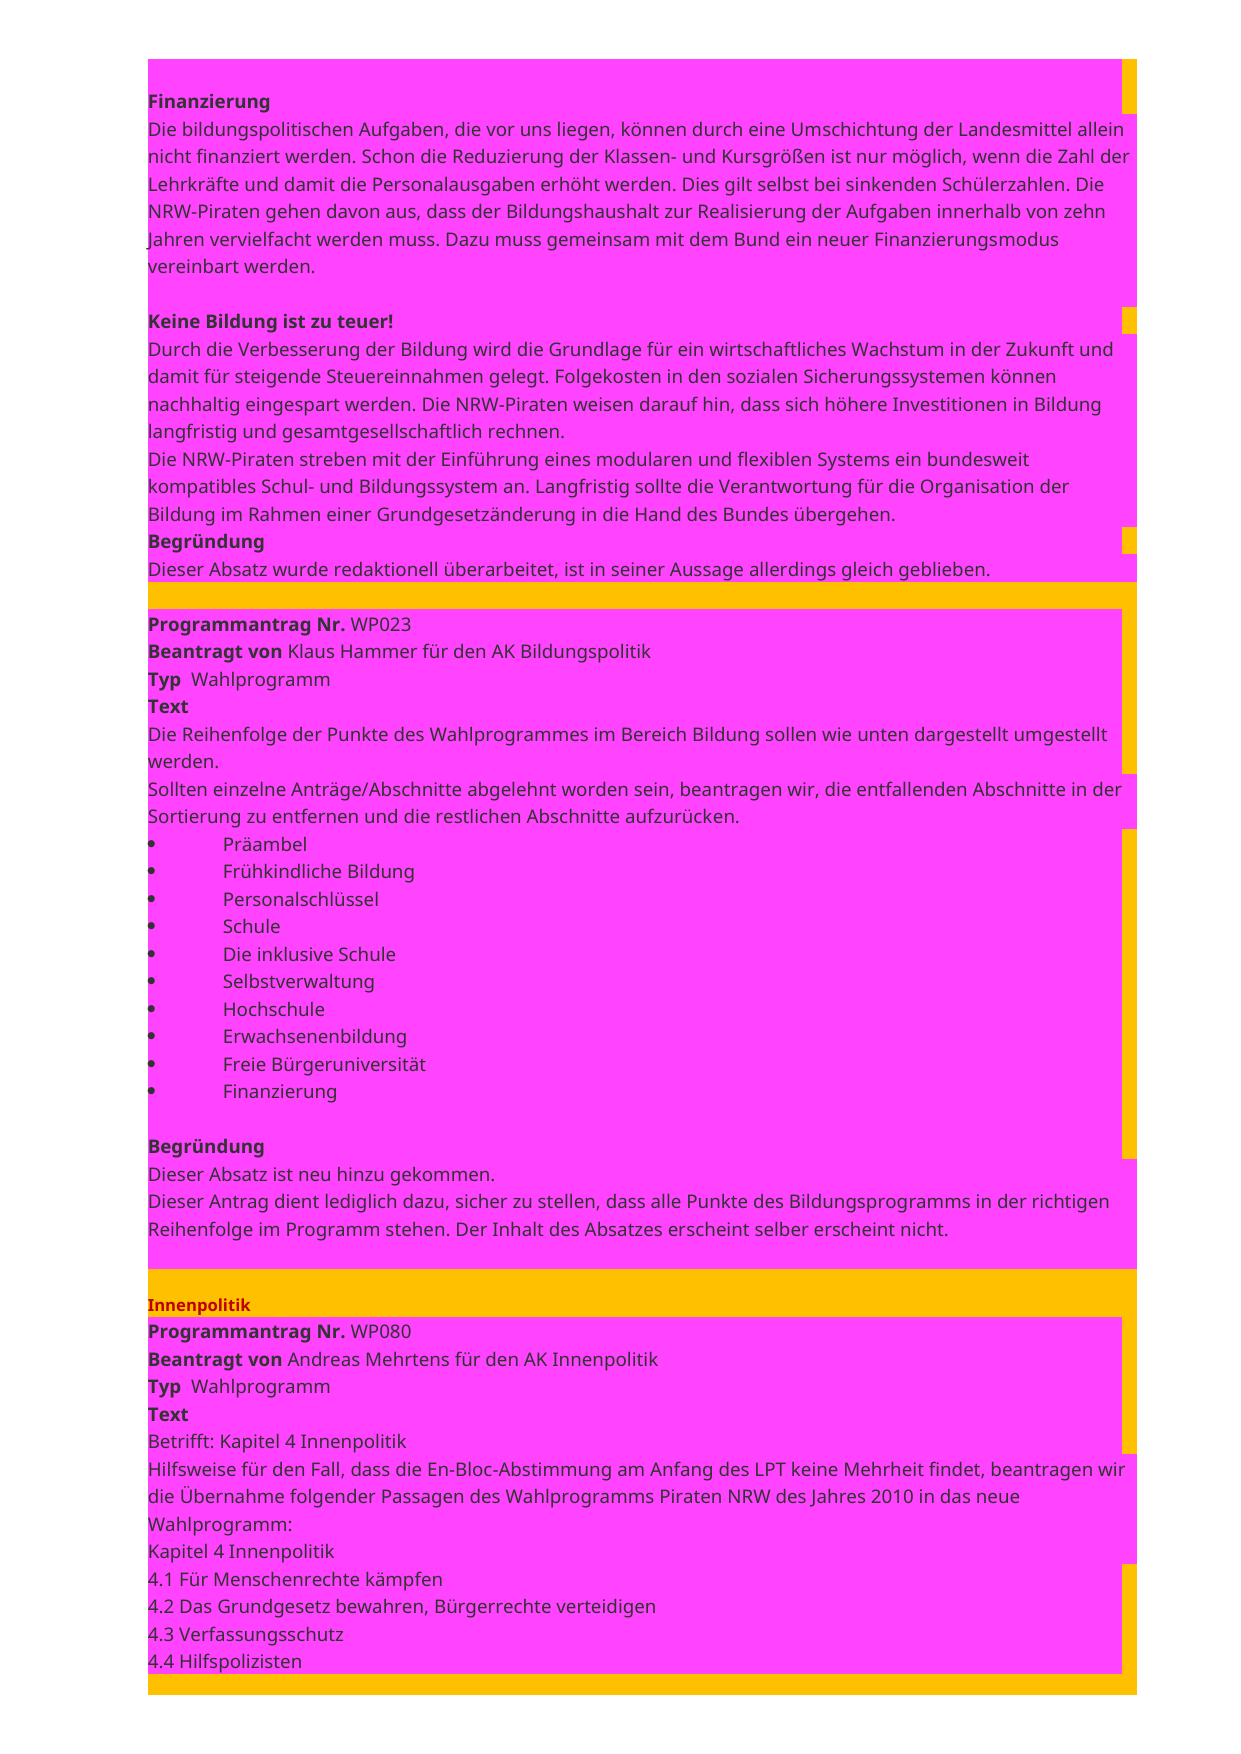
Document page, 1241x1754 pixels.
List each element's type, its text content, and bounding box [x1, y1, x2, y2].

list Präambel [148, 829, 1122, 857]
text Die NRW-Piraten streben mit der Einführung eines modularen und flexiblen Systems ein bundesweit kompatibles Schul- und Bildungssystem an. Langfris­tig sollte die Verantwor­tung für die Organisation der Bildung im Rahmen einer Grundgesetzänderung in die Hand des Bundes übergehen. [148, 444, 1137, 527]
list Frühkindliche Bildung [148, 857, 1122, 884]
text Beantragt von Klaus Hammer für den AK Bildungspolitik [148, 637, 1122, 664]
text Dieser Antrag dient lediglich dazu, sicher zu stellen, dass alle Punkte des Bildungsprog­ramms in der richtigen Reihenfolge im Programm stehen. Der Inhalt des Absatzes er­scheint selber erscheint nicht. [148, 1187, 1137, 1242]
text Text [148, 692, 1122, 719]
text Text [148, 1399, 1122, 1427]
list Freie Bürgeruniversität [148, 1049, 1122, 1077]
text 4.2 Das Grundgesetz bewahren, Bürgerrechte verteidigen [148, 1592, 1122, 1619]
text Die bildungspolitischen Aufgaben, die vor uns liegen, können durch eine Um­schichtung der Landesmittel allein nicht finanziert werden. Schon die Reduzie­rung der Klassen- und Kurs­größen ist nur möglich, wenn die Zahl der Lehrkräf­te und damit die Personalausgaben er­höht werden. Dies gilt selbst bei sinken­den Schülerzahlen. Die NRW-Piraten gehen davon aus, dass der Bildungshaus­halt zur Realisierung der Aufgaben innerhalb von zehn Jahren vervielfacht wer­den muss. Dazu muss gemeinsam mit dem Bund ein neuer Finanzierungs­modus vereinbart werden. [148, 114, 1137, 279]
text Typ Wahlprogramm [148, 1372, 1122, 1399]
text Programmantrag Nr. WP023 [148, 609, 1122, 637]
list Personalschlüssel [148, 884, 1122, 912]
text 4.1 Für Menschenrechte kämpfen [148, 1564, 1122, 1592]
list Selbstverwaltung [148, 967, 1122, 994]
text Begründung [148, 1132, 1122, 1159]
text Betrifft: Kapitel 4 Innenpolitik [148, 1427, 1122, 1454]
list Erwachsenenbildung [148, 1022, 1122, 1049]
text Beantragt von Andreas Mehrtens für den AK Innenpolitik [148, 1344, 1122, 1372]
text Finanzierung [148, 87, 1122, 114]
text Durch die Verbesserung der Bildung wird die Grundlage für ein wirtschaftliches Wachstum in der Zukunft und damit für steigende Steuereinnahmen gelegt. Folgekosten in den sozia­len Sicherungssystemen können nachhaltig eingespart werden. Die NRW-Piraten weisen darauf hin, dass sich höhere Investitionen in Bildung langfristig und gesamtgesellschaftlich rechnen. [148, 334, 1137, 444]
text Programmantrag Nr. WP080 [148, 1317, 1122, 1344]
text Hilfsweise für den Fall, dass die En-Bloc-Abstimmung am Anfang des LPT keine Mehrheit findet, beantragen wir die Übernahme folgender Passagen des Wahlprogramms Piraten NRW des Jahres 2010 in das neue Wahlprogramm: [148, 1454, 1137, 1537]
list Finanzierung [148, 1077, 1122, 1104]
text 4.3 Verfassungsschutz [148, 1619, 1122, 1647]
text Begründung [148, 527, 1122, 554]
text Kapitel 4 Innenpolitik [148, 1537, 1137, 1564]
text Keine Bildung ist zu teuer! [148, 307, 1122, 334]
list Hochschule [148, 994, 1122, 1022]
text 4.4 Hilfspolizisten [148, 1647, 1122, 1674]
text Sollten einzelne Anträge/Abschnitte abgelehnt worden sein, beantragen wir, die entfallenden Abschnitte in der Sortie­rung zu entfernen und die restlichen Abschnitte aufzurück­en. [148, 774, 1137, 829]
text Innenpolitik [148, 1294, 1137, 1317]
list Schule [148, 912, 1122, 939]
text Typ Wahlprogramm [148, 664, 1122, 692]
text Die Reihenfolge der Punkte des Wahlprogrammes im Bereich Bildung sollen wie unten dargestellt umgestellt wer­den. [148, 719, 1122, 774]
text Dieser Absatz ist neu hinzu gekommen. [148, 1159, 1137, 1187]
list Die inklusive Schule [148, 939, 1122, 967]
text Dieser Absatz wurde redaktionell überarbeitet, ist in seiner Aussage aller­dings gleich geblieben. [148, 554, 1137, 582]
